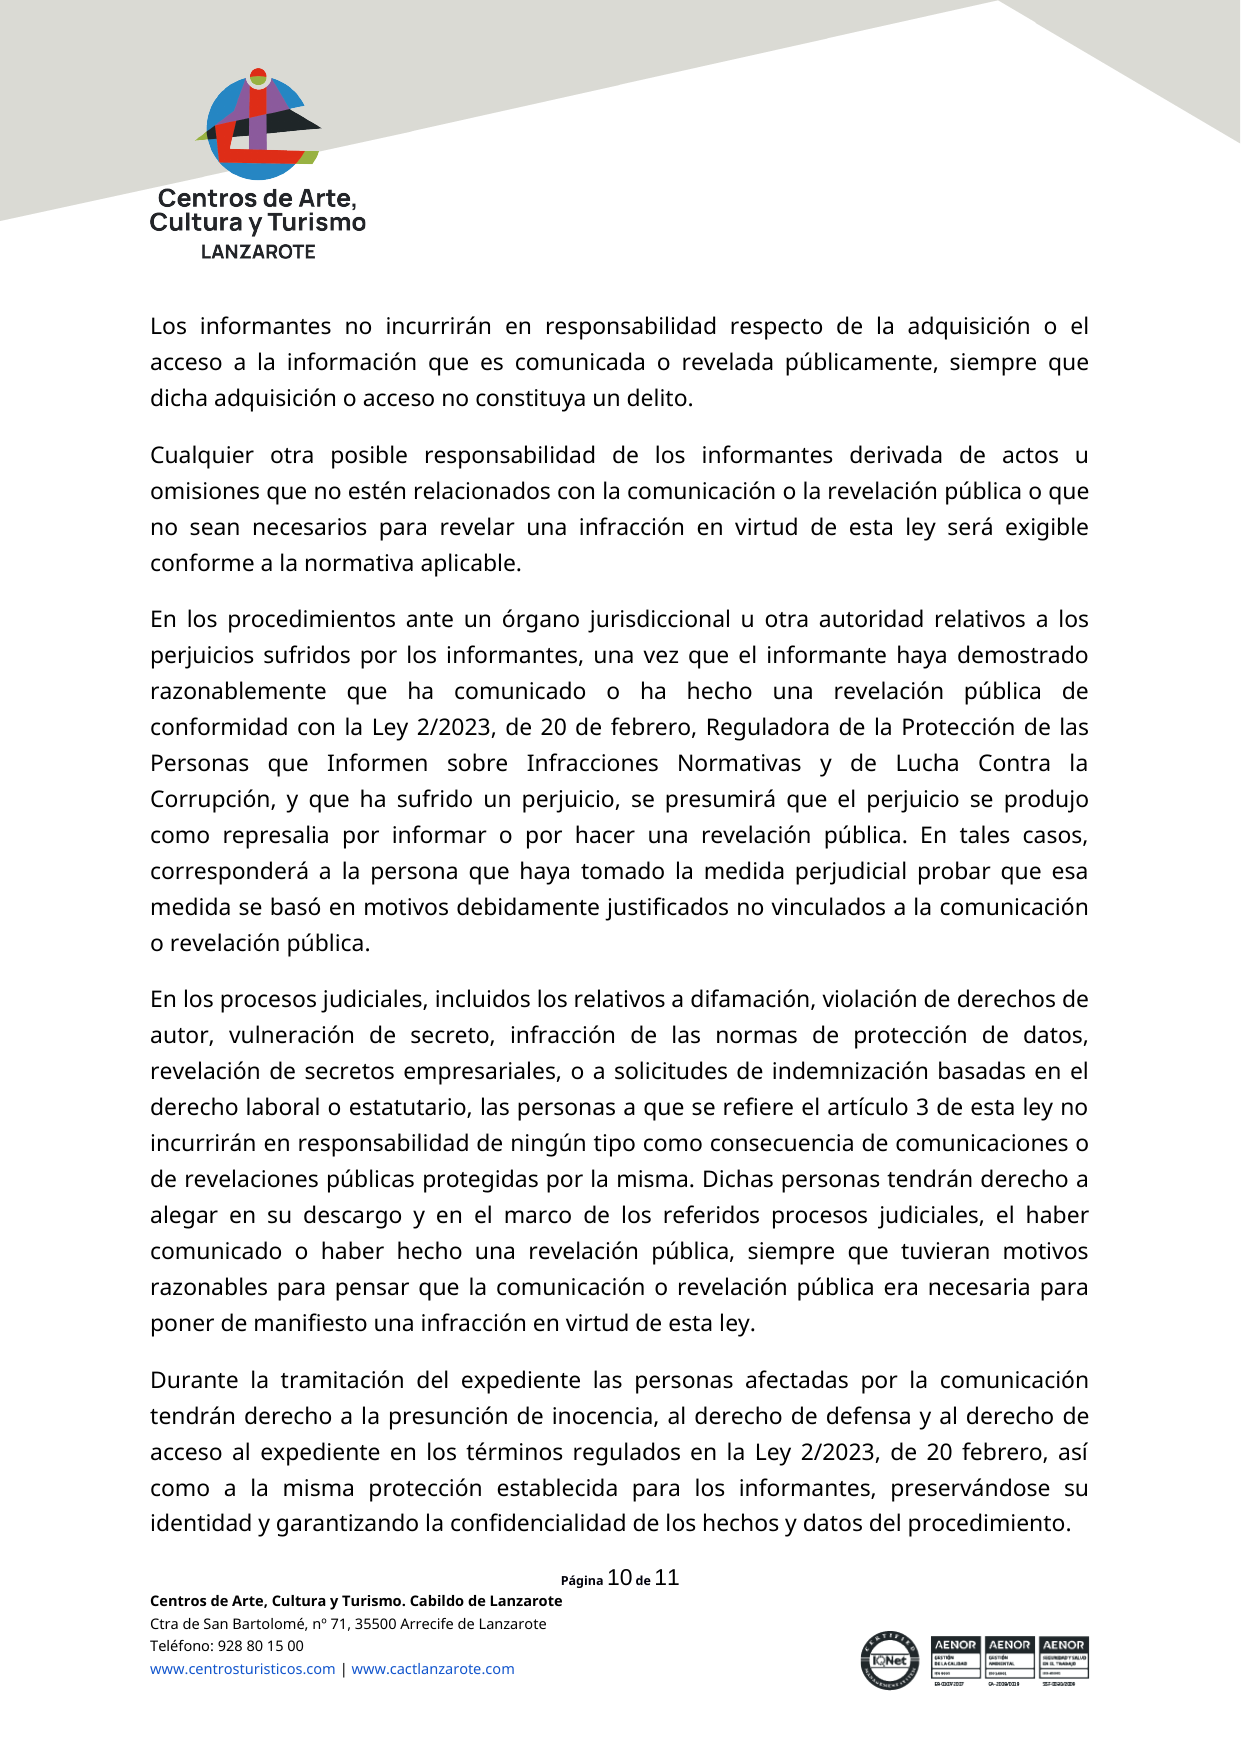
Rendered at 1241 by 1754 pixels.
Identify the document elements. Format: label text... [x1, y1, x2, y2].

text En los procesos judiciales, incluidos los relativos a difamación, violación de derechos de autor, vulneración de secreto, infracción de las normas de protección de datos, revelación de secretos empresariales, o a solicitudes de indemnización basadas en el derecho laboral o estatutario, las personas a que se refiere el artículo 3 de esta ley no incurrirán en responsabilidad de ningún tipo como consecuencia de comunicaciones o de revelaciones públicas protegidas por la misma. Dichas personas tendrán derecho a alegar en su descargo y en el marco de los referidos procesos judiciales, el haber comunicado o haber hecho una revelación pública, siempre que tuvieran motivos razonables para pensar que la comunicación o revelación pública era necesaria para poner de manifiesto una infracción en virtud de esta ley. [150, 983, 1090, 1338]
text Cualquier otra posible responsabilidad de los informantes derivada de actos u omisiones que no estén relacionados con la comunicación o la revelación pública o que no sean necesarios para revelar una infracción en virtud de esta ley será exigible conforme a la normativa aplicable. [150, 439, 1090, 578]
picture [860, 1631, 1090, 1691]
picture [0, 0, 1241, 259]
text Los informantes no incurrirán en responsabilidad respecto de la adquisición o el acceso a la información que es comunicada o revelada públicamente, siempre que dicha adquisición o acceso no constituya un delito. [150, 310, 1090, 413]
text Durante la tramitación del expediente las personas afectadas por la comunicación tendrán derecho a la presunción de inocencia, al derecho de defensa y al derecho de acceso al expediente en los términos regulados en la Ley 2/2023, de 20 febrero, así como a la misma protección establecida para los informantes, preservándose su identidad y garantizando la confidencialidad de los hechos y datos del procedimiento. [150, 1364, 1090, 1539]
text En los procedimientos ante un órgano jurisdiccional u otra autoridad relativos a los perjuicios sufridos por los informantes, una vez que el informante haya demostrado razonablemente que ha comunicado o ha hecho una revelación pública de conformidad con la Ley 2/2023, de 20 de febrero, Reguladora de la Protección de las Personas que Informen sobre Infracciones Normativas y de Lucha Contra la Corrupción, y que ha sufrido un perjuicio, se presumirá que el perjuicio se produjo como represalia por informar o por hacer una revelación pública. En tales casos, corresponderá a la persona que haya tomado la medida perjudicial probar que esa medida se basó en motivos debidamente justificados no vinculados a la comunicación o revelación pública. [150, 603, 1090, 958]
